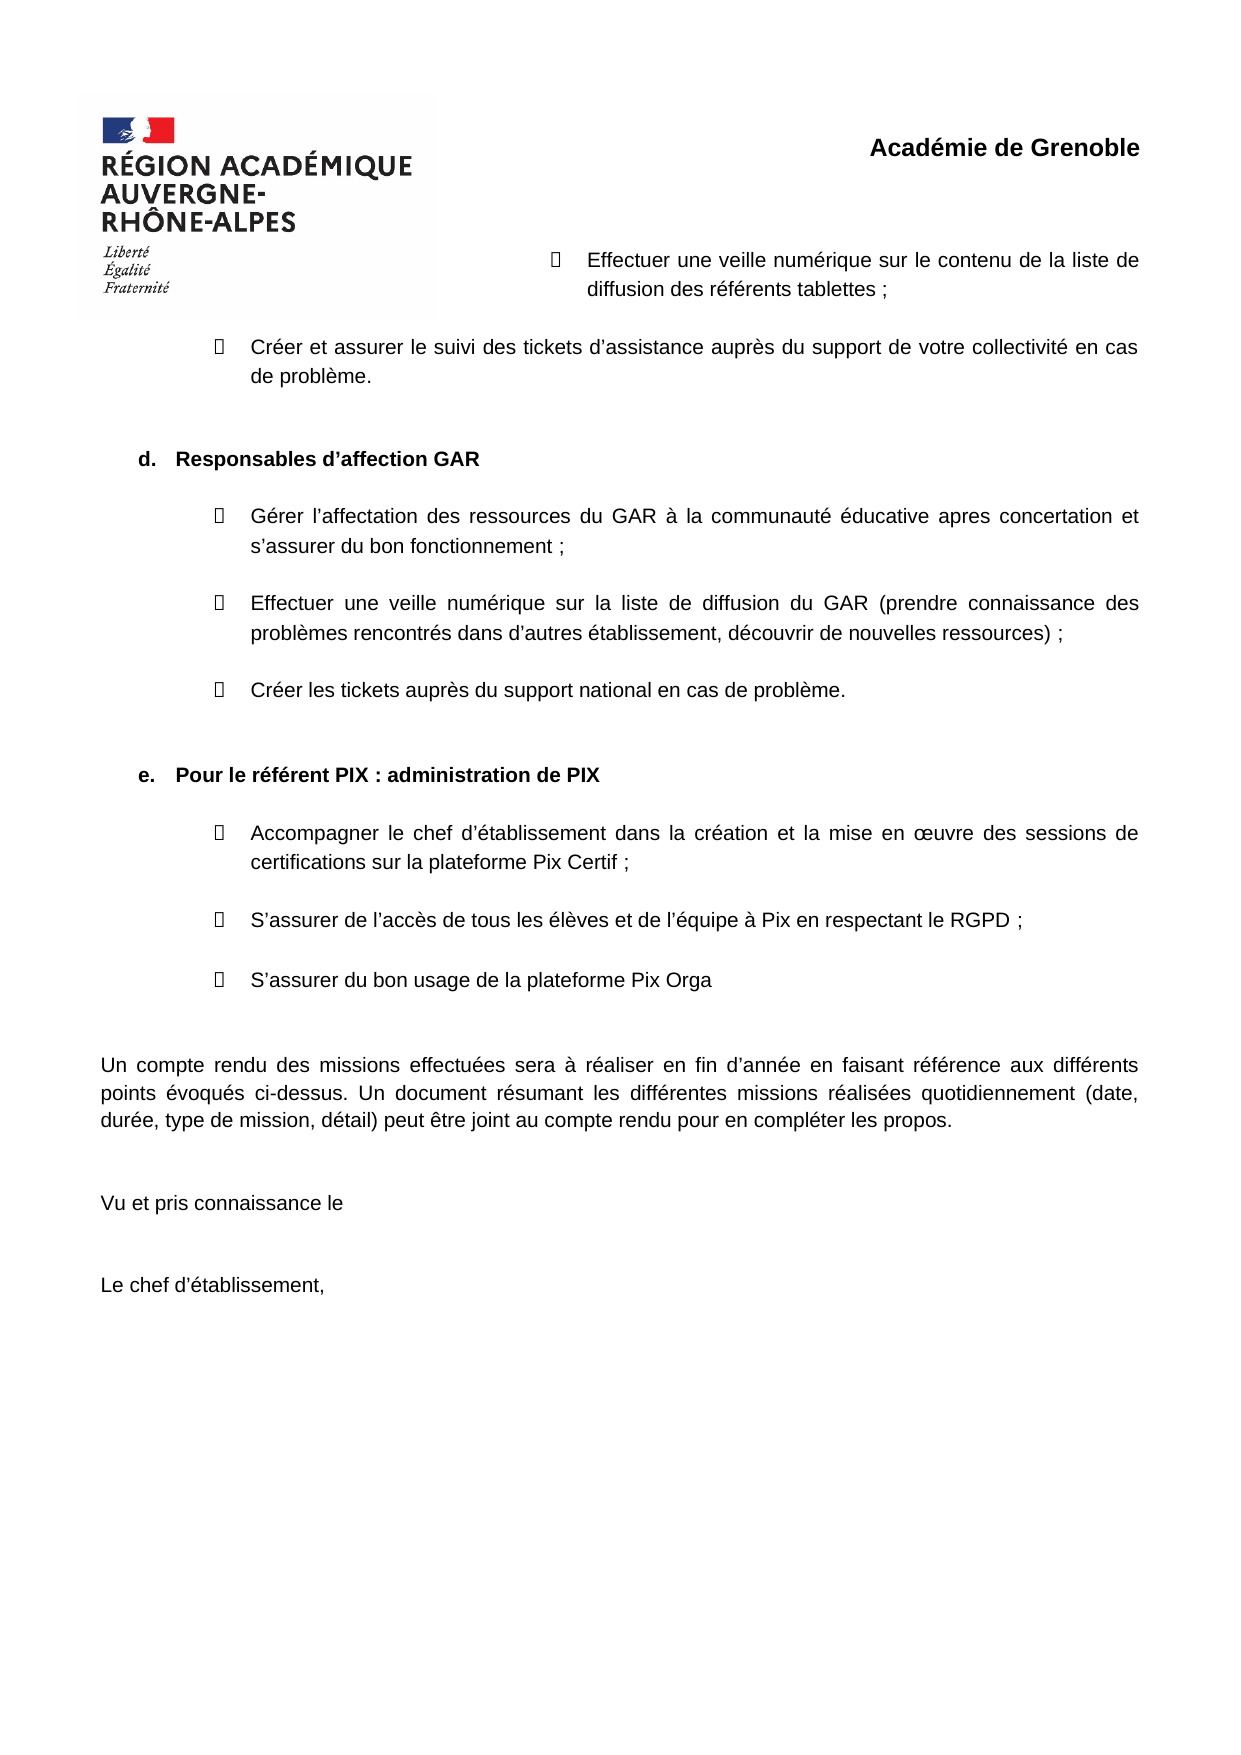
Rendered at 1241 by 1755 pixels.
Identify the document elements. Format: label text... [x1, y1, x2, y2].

list S’assurer du bon usage de la plateforme Pix Orga [213, 965, 1140, 994]
text Un compte rendu des missions effectuées sera à réaliser en fin d’année en faisant référence aux différents points évoqués ci-dessus. Un document résumant les différentes missions réalisées quotidiennement (date, durée, type de mission, détail) peut être joint au compte rendu pour en compléter les propos. [100, 1053, 1140, 1132]
list Accompagner le chef d’établissement dans la création et la mise en œuvre des sessions de certifications sur la plateforme Pix Certif ; [213, 818, 1140, 874]
text Le chef d’établissement, [100, 1273, 1140, 1297]
list Pour le référent PIX : administration de PIX [138, 763, 1140, 787]
list Effectuer une veille numérique sur la liste de diffusion du GAR (prendre connaissance des problèmes rencontrés dans d’autres établissement, découvrir de nouvelles ressources) ; [213, 588, 1140, 644]
text Vu et pris connaissance le [100, 1190, 1140, 1214]
list Effectuer une veille numérique sur le contenu de la liste de diffusion des référents tablettes ; [437, 245, 1140, 301]
list Créer et assurer le suivi des tickets d’assistance auprès du support de votre collectivité en cas de problème. [213, 332, 1140, 388]
list Gérer l’affectation des ressources du GAR à la communauté éducative apres concertation et s’assurer du bon fonctionnement ; [213, 502, 1140, 557]
list S’assurer de l’accès de tous les élèves et de l’équipe à Pix en respectant le RGPD ; [213, 905, 1140, 933]
list Responsables d’affection GAR [138, 447, 1140, 471]
list Créer les tickets auprès du support national en cas de problème. [213, 676, 1140, 704]
